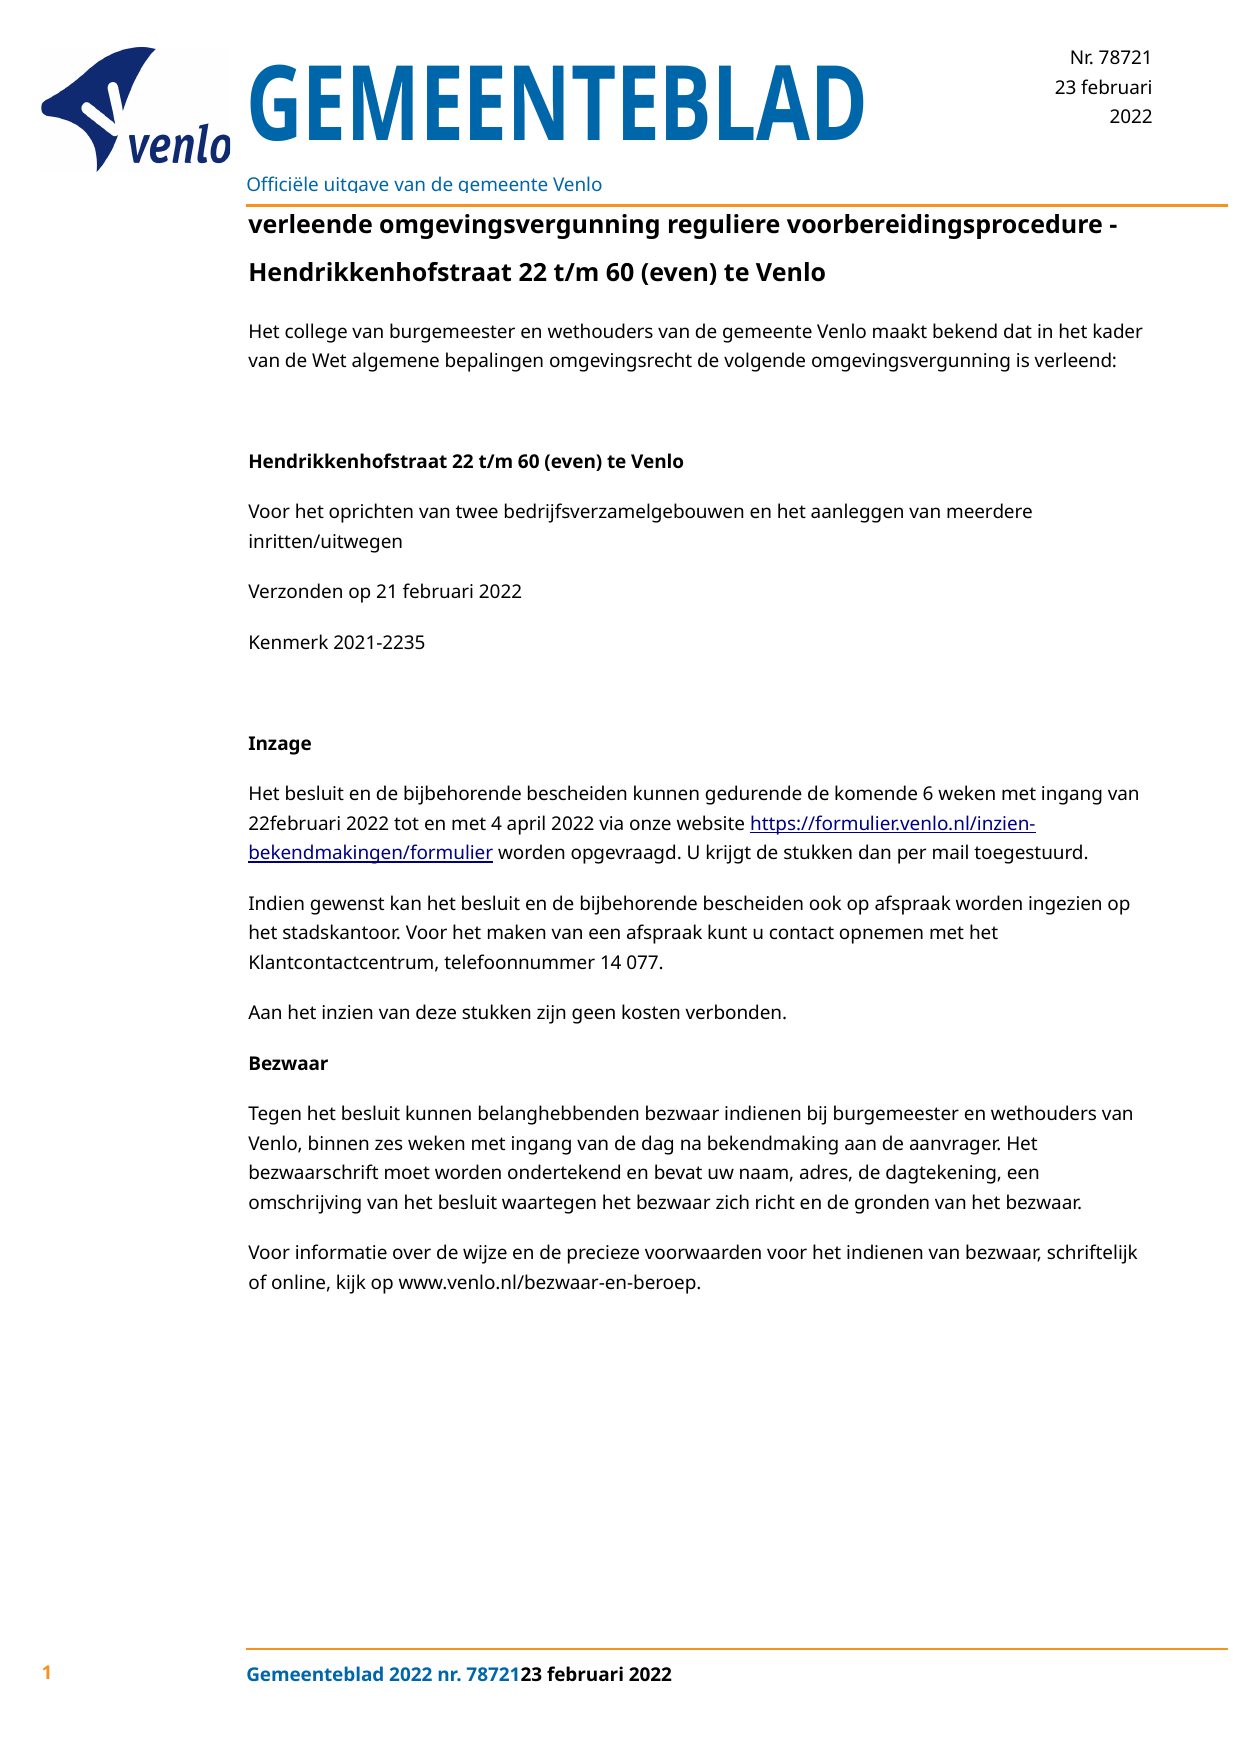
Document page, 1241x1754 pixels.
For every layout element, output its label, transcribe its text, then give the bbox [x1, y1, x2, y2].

text Aan het inzien van deze stukken zijn geen kosten verbonden. [248, 999, 1152, 1025]
text Hendrikkenhofstraat 22 t/m 60 (even) te Venlo [248, 448, 1152, 474]
text Bezwaar [248, 1050, 1152, 1076]
text Inzage [248, 730, 1152, 756]
picture [41, 47, 231, 172]
text Het besluit en de bijbehorende bescheiden kunnen gedurende de komende 6 weken met ingang van 22februari 2022 tot en met 4 april 2022 via onze website https://formulier.venlo.nl/inzien-bekendmakingen/formulier worden opgevraagd. U krijgt de stukken dan per mail toegestuurd. [248, 780, 1152, 865]
text Tegen het besluit kunnen belanghebbenden bezwaar indienen bij burgemeester en wethouders van Venlo, binnen zes weken met ingang van de dag na bekendmaking aan de aanvrager. Het bezwaarschrift moet worden ondertekend en bevat uw naam, adres, de dagtekening, een omschrijving van het besluit waartegen het bezwaar zich richt en de gronden van het bezwaar. [248, 1100, 1152, 1215]
text Voor het oprichten van twee bedrijfsverzamelgebouwen en het aanleggen van meerdere inritten/uitwegen [248, 499, 1152, 554]
text Het college van burgemeester en wethouders van de gemeente Venlo maakt bekend dat in het kader van de Wet algemene bepalingen omgevingsrecht de volgende omgevingsvergunning is verleend: [248, 318, 1152, 373]
text Kenmerk 2021-2235 [248, 629, 1152, 655]
text verleende omgevingsvergunning reguliere voorbereidingsprocedure - Hendrikkenhofstraat 22 t/m 60 (even) te Venlo [248, 207, 1152, 288]
text Verzonden op 21 februari 2022 [248, 579, 1152, 604]
text Voor informatie over de wijze en de precieze voorwaarden voor het indienen van bezwaar, schriftelijk of online, kijk op www.venlo.nl/bezwaar-en-beroep. [248, 1239, 1152, 1295]
text Indien gewenst kan het besluit en de bijbehorende bescheiden ook op afspraak worden ingezien op het stadskantoor. Voor het maken van een afspraak kunt u contact opnemen met het Klantcontactcentrum, telefoonnummer 14 077. [248, 890, 1152, 975]
